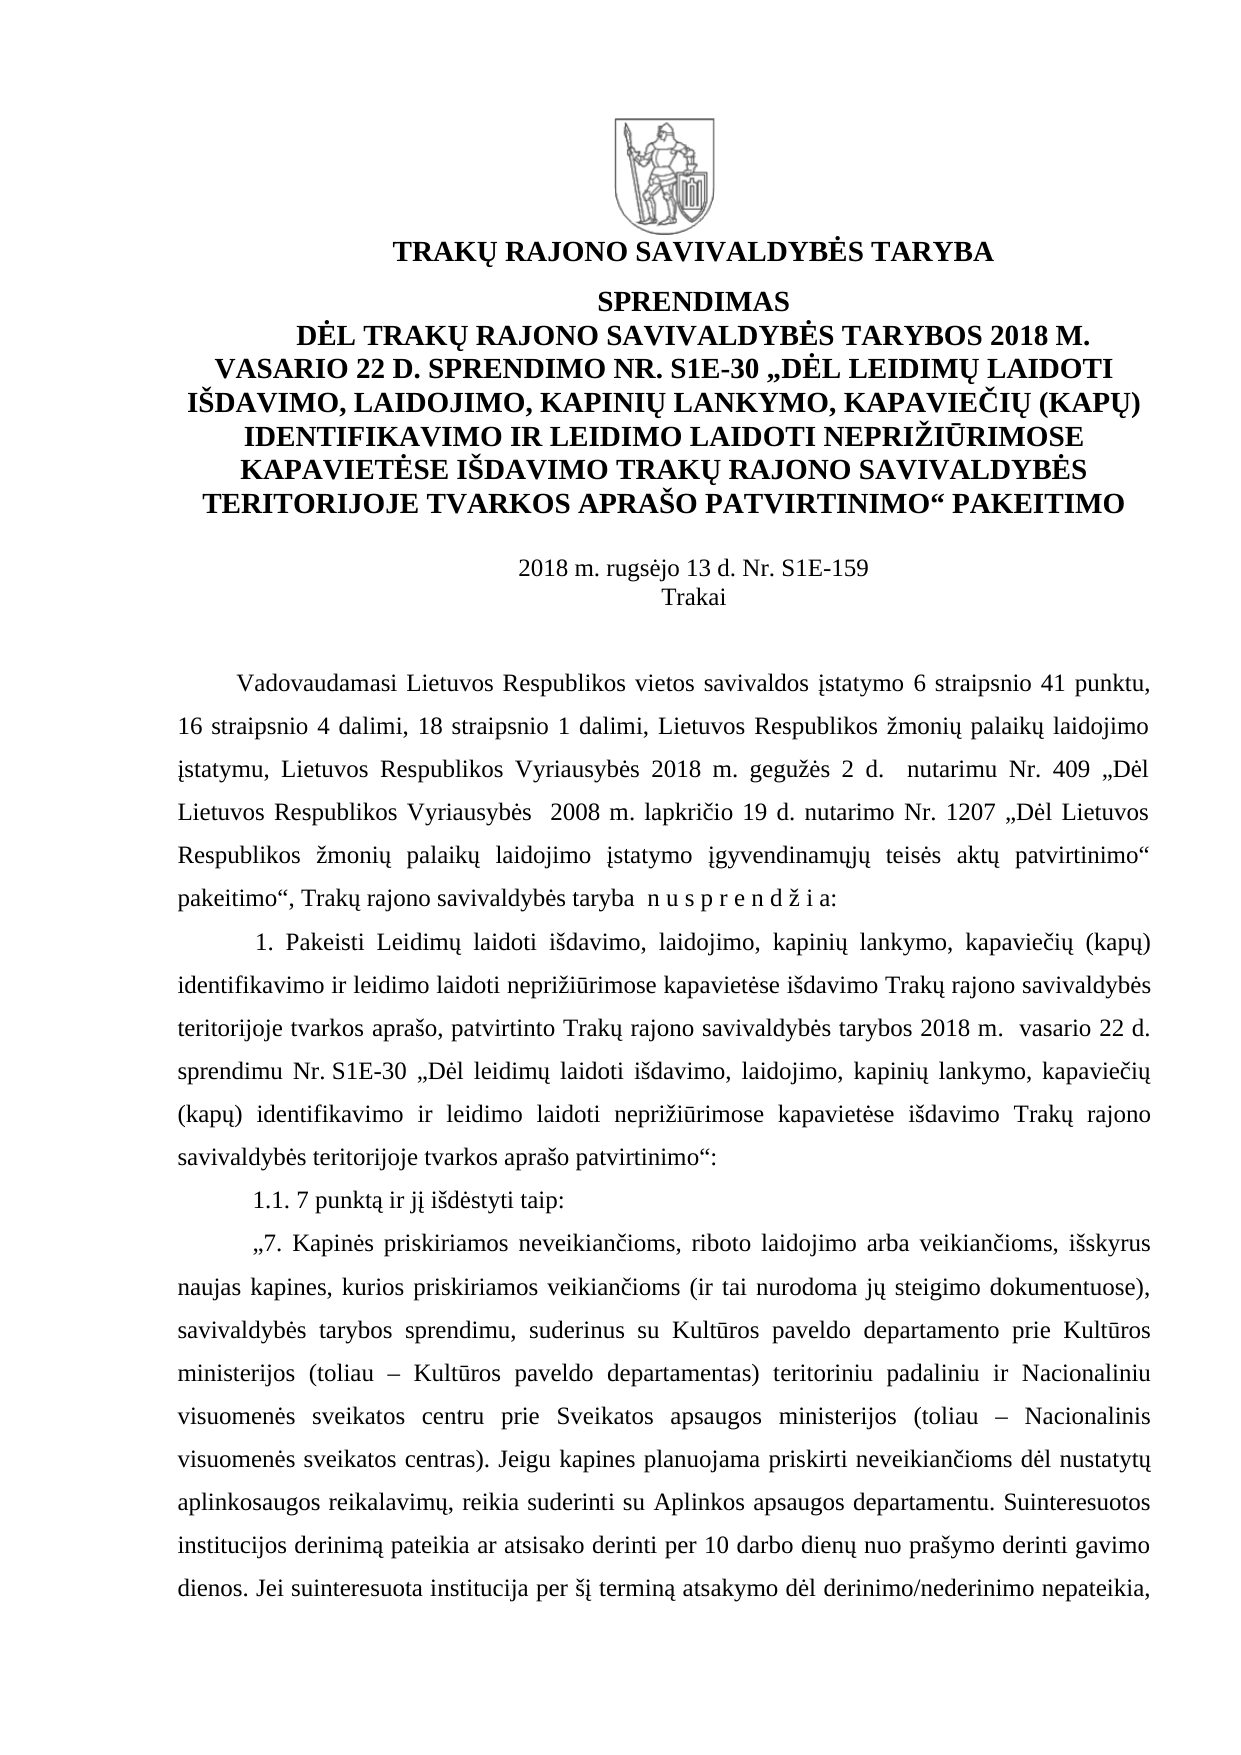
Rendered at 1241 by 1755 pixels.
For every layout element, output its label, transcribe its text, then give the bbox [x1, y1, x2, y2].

text DĖL TRAKŲ RAJONO SAVIVALDYBĖS TARYBOS 2018 M. VASARIO 22 D. SPRENDIMO NR. S1E-30 „DĖL LEIDIMŲ LAIDOTI IŠDAVIMO, LAIDOJIMO, KAPINIŲ LANKYMO, KAPAVIEČIŲ (KAPŲ) IDENTIFIKAVIMO IR LEIDIMO LAIDOTI NEPRIŽIŪRIMOSE KAPAVIETĖSE IŠDAVIMO TRAKŲ RAJONO SAVIVALDYBĖS TERITORIJOJE TVARKOS APRAŠO PATVIRTINIMO“ PAKEITIMO [177, 318, 1151, 519]
text Vadovaudamasi Lietuvos Respublikos vietos savivaldos įstatymo 6 straipsnio 41 punktu, 16 straipsnio 4 dalimi, 18 straipsnio 1 dalimi, Lietuvos Respublikos žmonių palaikų laidojimo įstatymu, Lietuvos Respublikos Vyriausybės 2018 m. gegužės 2 d. nutarimu Nr. 409 „Dėl Lietuvos Respublikos Vyriausybės 2008 m. lapkričio 19 d. nutarimo Nr. 1207 „Dėl Lietuvos Respublikos žmonių palaikų laidojimo įstatymo įgyvendinamųjų teisės aktų patvirtinimo“ pakeitimo“, Trakų rajono savivaldybės taryba n u s p r e n d ž i a: [177, 668, 1151, 912]
text 1. Pakeisti Leidimų laidoti išdavimo, laidojimo, kapinių lankymo, kapaviečių (kapų) identifikavimo ir leidimo laidoti neprižiūrimose kapavietėse išdavimo Trakų rajono savivaldybės teritorijoje tvarkos aprašo, patvirtinto Trakų rajono savivaldybės tarybos 2018 m. vasario 22 d. sprendimu Nr. S1E-30 „Dėl leidimų laidoti išdavimo, laidojimo, kapinių lankymo, kapaviečių (kapų) identifikavimo ir leidimo laidoti neprižiūrimose kapavietėse išdavimo Trakų rajono savivaldybės teritorijoje tvarkos aprašo patvirtinimo“: [177, 927, 1152, 1171]
text SPRENDIMAS [177, 284, 1151, 318]
text 1.1. 7 punktą ir jį išdėstyti taip: [177, 1185, 1152, 1214]
text Trakai [177, 582, 1151, 610]
text „7. Kapinės priskiriamos neveikiančioms, riboto laidojimo arba veikiančioms, išskyrus naujas kapines, kurios priskiriamos veikiančioms (ir tai nurodoma jų steigimo dokumentuose), savivaldybės tarybos sprendimu, suderinus su Kultūros paveldo departamento prie Kultūros ministerijos (toliau – Kultūros paveldo departamentas) teritoriniu padaliniu ir Nacionaliniu visuomenės sveikatos centru prie Sveikatos apsaugos ministerijos (toliau – Nacionalinis visuomenės sveikatos centras). Jeigu kapines planuojama priskirti neveikiančioms dėl nustatytų aplinkosaugos reikalavimų, reikia suderinti su Aplinkos apsaugos departamentu. Suinteresuotos institucijos derinimą pateikia ar atsisako derinti per 10 darbo dienų nuo prašymo derinti gavimo dienos. Jei suinteresuota institucija per šį terminą atsakymo dėl derinimo/nederinimo nepateikia, [177, 1228, 1152, 1602]
text 2018 m. rugsėjo 13 d. Nr. S1E-159 [177, 553, 1151, 582]
text TRAKŲ RAJONO SAVIVALDYBĖS TARYBA [177, 234, 1151, 268]
